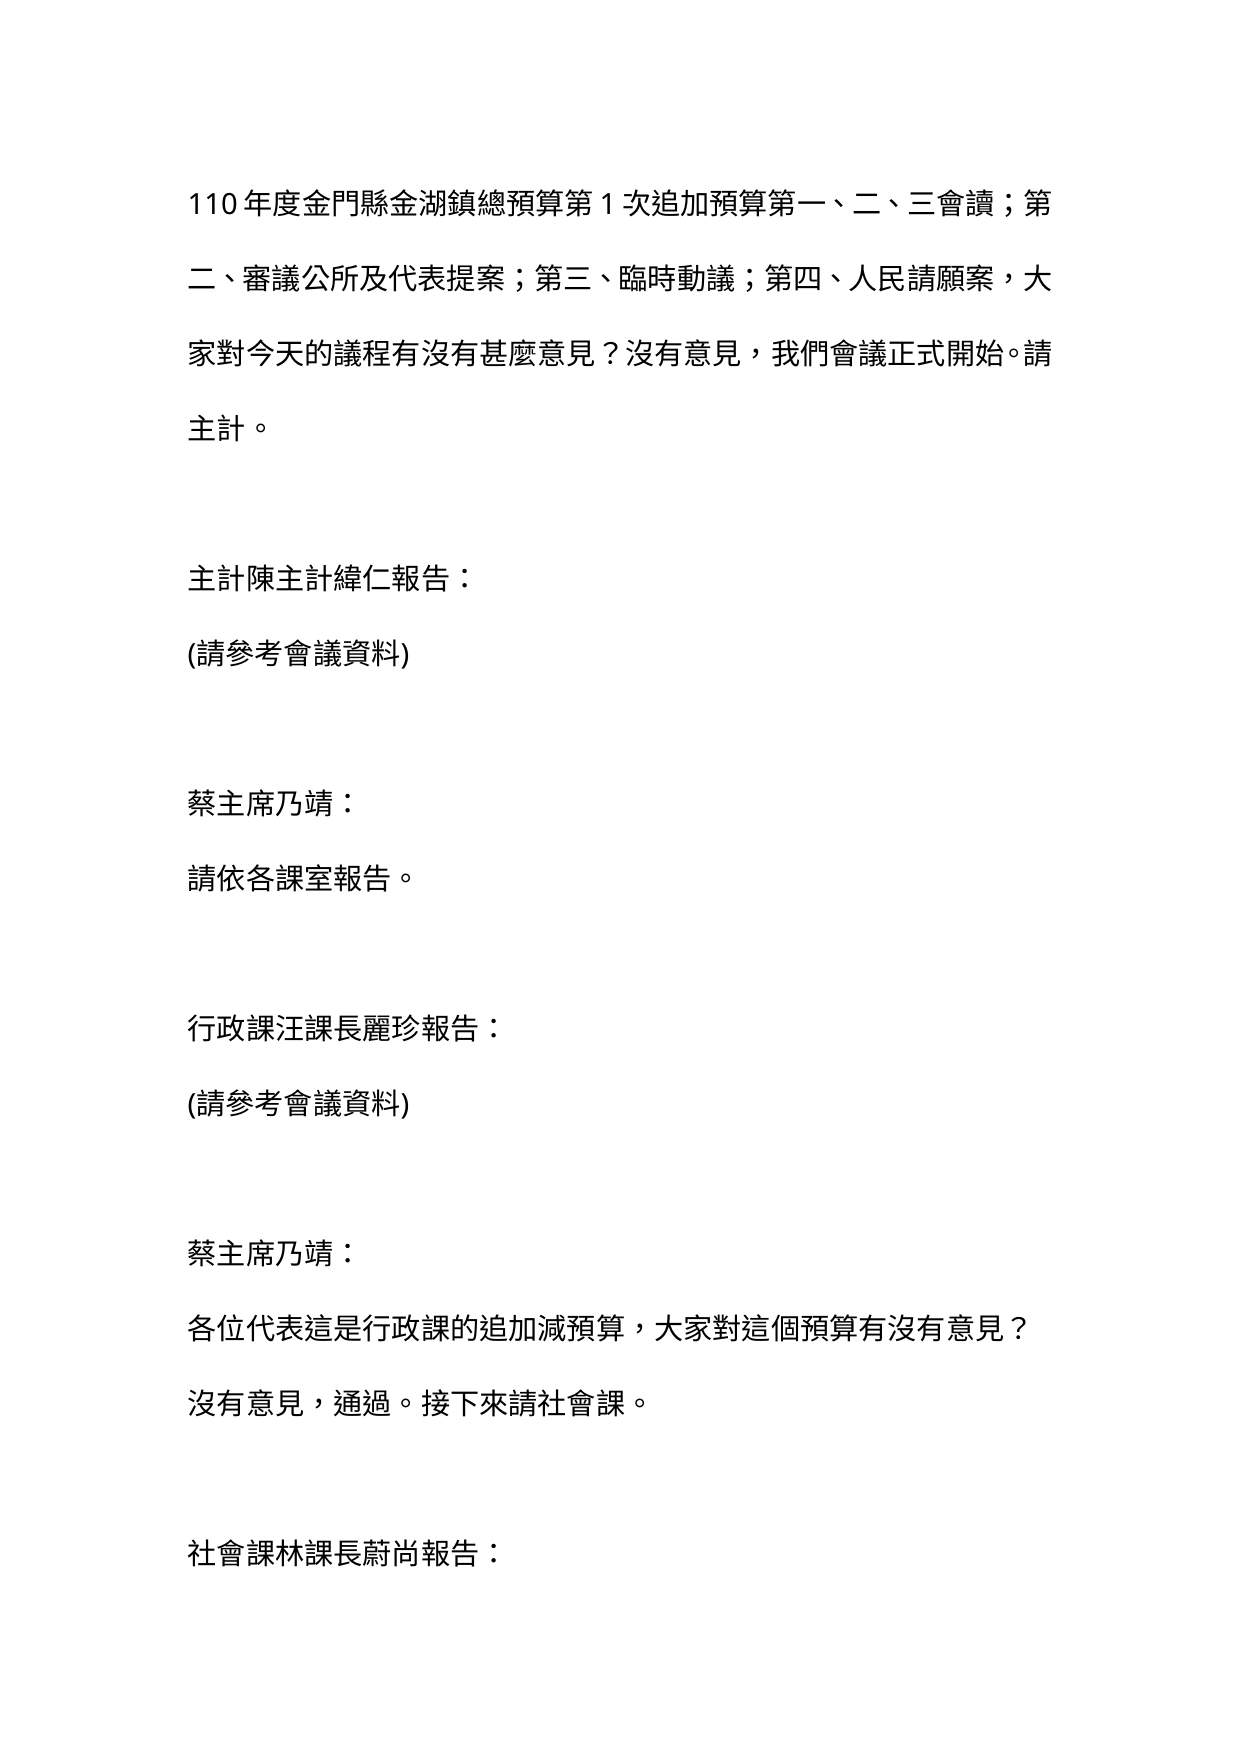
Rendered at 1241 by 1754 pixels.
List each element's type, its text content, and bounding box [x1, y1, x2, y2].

text 各位代表這是行政課的追加減預算，大家對這個預算有沒有意見？沒有意見，通過。接下來請社會課。 [187, 1289, 1053, 1439]
text 鎮長、各課室主管、各位代表女士先生大家早。今天的議程是，第一、110年度金門縣金湖鎮總預算第1次追加預算第一、二、三會讀；第二、審議公所及代表提案；第三、臨時動議；第四、人民請願案，大家對今天的議程有沒有甚麼意見？沒有意見，我們會議正式開始。請主計。 [187, 164, 1053, 464]
text (請參考會議資料) [187, 1064, 1053, 1139]
text 主計陳主計緯仁報告： [187, 539, 1053, 614]
text 蔡主席乃靖： [187, 764, 1053, 839]
text 請依各課室報告。 [187, 839, 1053, 914]
text (請參考會議資料) [187, 614, 1053, 689]
text 蔡主席乃靖： [187, 1214, 1053, 1289]
text 行政課汪課長麗珍報告： [187, 989, 1053, 1064]
text 社會課林課長蔚尚報告： [187, 1514, 1053, 1589]
